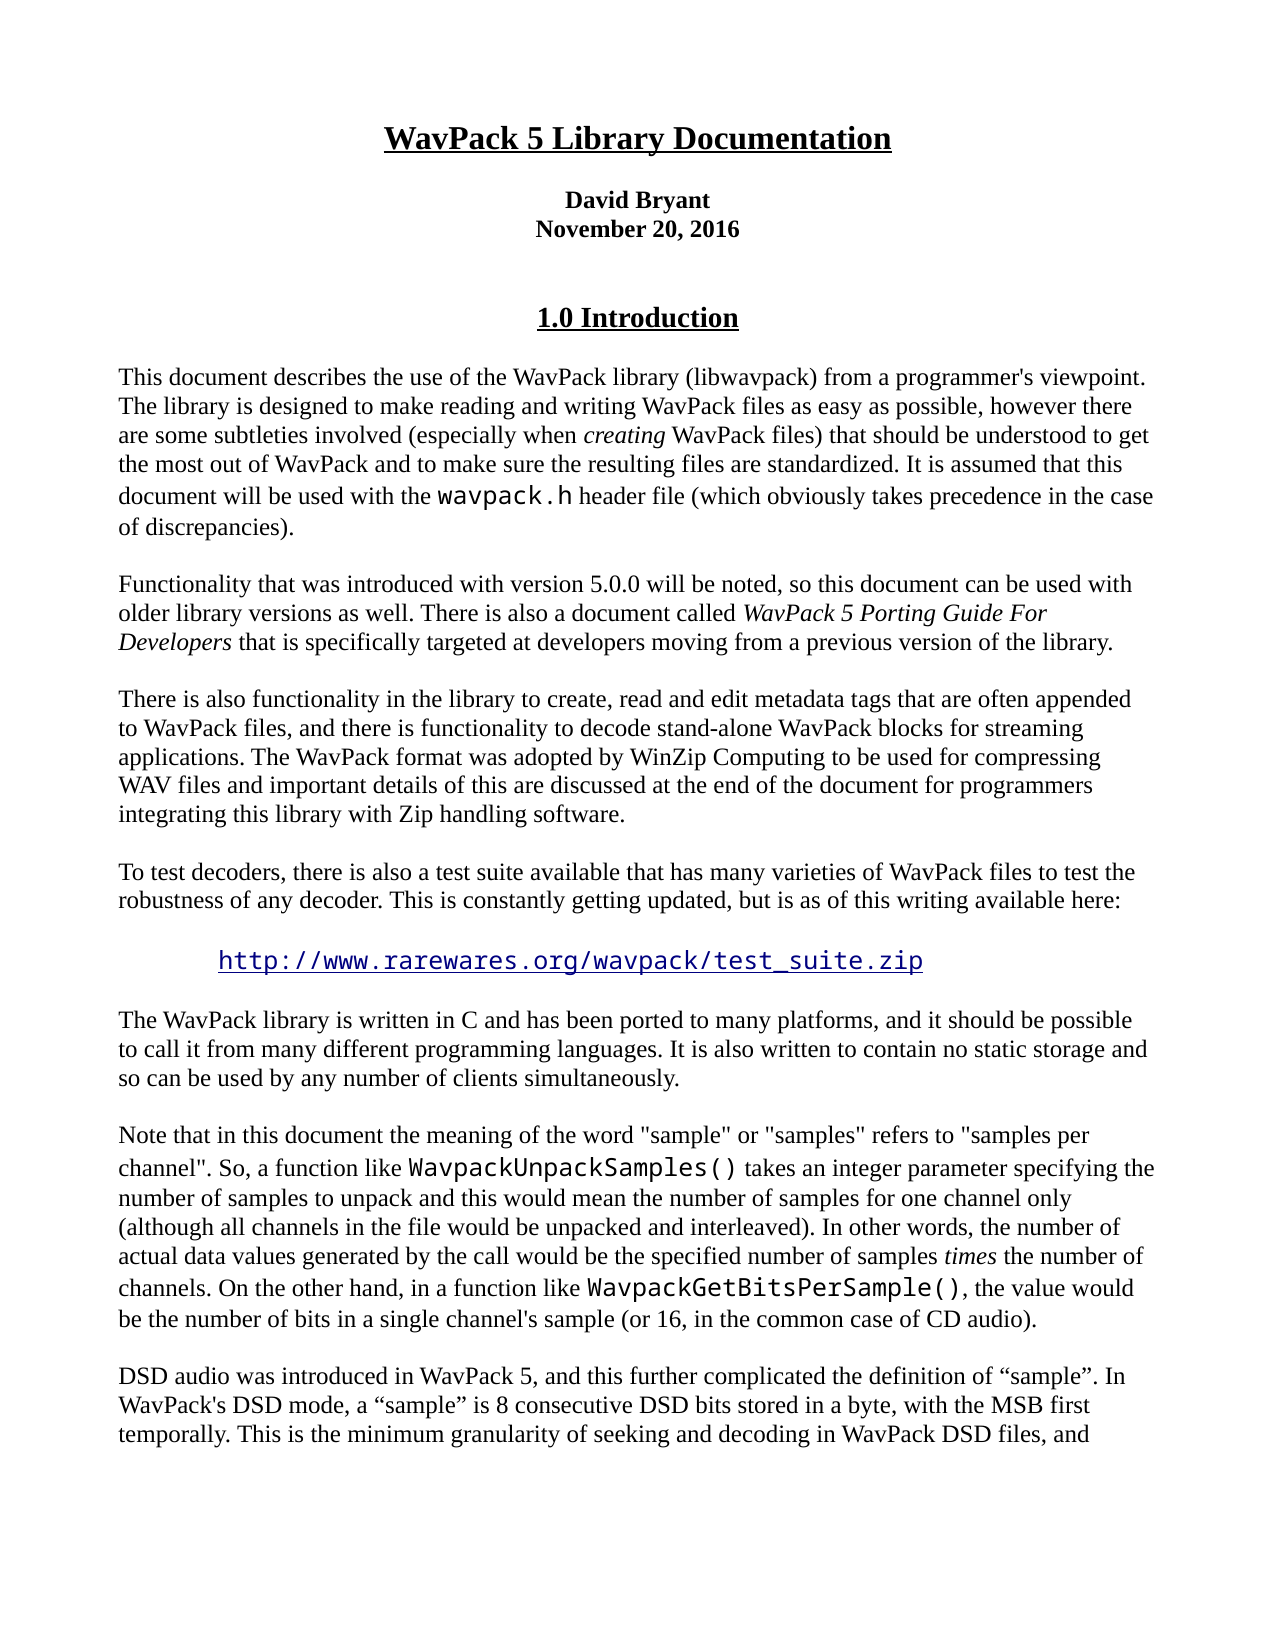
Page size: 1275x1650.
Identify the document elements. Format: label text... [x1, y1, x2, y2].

text Functionality that was introduced with version 5.0.0 will be noted, so this document can be used with older library versions as well. There is also a document called WavPack 5 Porting Guide For Developers that is specifically targeted at developers moving from a previous version of the library. [118, 569, 1157, 655]
text To test decoders, there is also a test suite available that has many varieties of WavPack files to test the robustness of any decoder. This is constantly getting updated, but is as of this writing available here: [118, 857, 1157, 914]
text Note that in this document the meaning of the word "sample" or "samples" refers to "samples per channel". So, a function like WavpackUnpackSamples() takes an integer parameter specifying the number of samples to unpack and this would mean the number of samples for one channel only (although all channels in the file would be unpacked and interleaved). In other words, the number of actual data values generated by the call would be the specified number of samples times the number of channels. On the other hand, in a function like WavpackGetBitsPerSample(), the value would be the number of bits in a single channel's sample (or 16, in the common case of CD audio). [118, 1121, 1157, 1332]
text WavPack 5 Library Documentation [118, 118, 1157, 156]
text 1.0 Introduction [118, 300, 1157, 334]
text David Bryant [118, 185, 1157, 214]
text DSD audio was introduced in WavPack 5, and this further complicated the definition of “sample”. In WavPack's DSD mode, a “sample” is 8 consecutive DSD bits stored in a byte, with the MSB first temporally. This is the minimum granularity of seeking and decoding in WavPack DSD files, and [118, 1361, 1157, 1447]
text This document describes the use of the WavPack library (libwavpack) from a programmer's viewpoint. The library is designed to make reading and writing WavPack files as easy as possible, however there are some subtleties involved (especially when creating WavPack files) that should be understood to get the most out of WavPack and to make sure the resulting files are standardized. It is assumed that this document will be used with the wavpack.h header file (which obviously takes precedence in the case of discrepancies). [118, 362, 1157, 540]
text http://www.rarewares.org/wavpack/test_suite.zip [118, 943, 1157, 977]
text The WavPack library is written in C and has been ported to many platforms, and it should be possible to call it from many different programming languages. It is also written to contain no static storage and so can be used by any number of clients simultaneously. [118, 1006, 1157, 1092]
text November 20, 2016 [118, 214, 1157, 243]
text There is also functionality in the library to create, read and edit metadata tags that are often appended to WavPack files, and there is functionality to decode stand-alone WavPack blocks for streaming applications. The WavPack format was adopted by WinZip Computing to be used for compressing WAV files and important details of this are discussed at the end of the document for programmers integrating this library with Zip handling software. [118, 684, 1157, 828]
